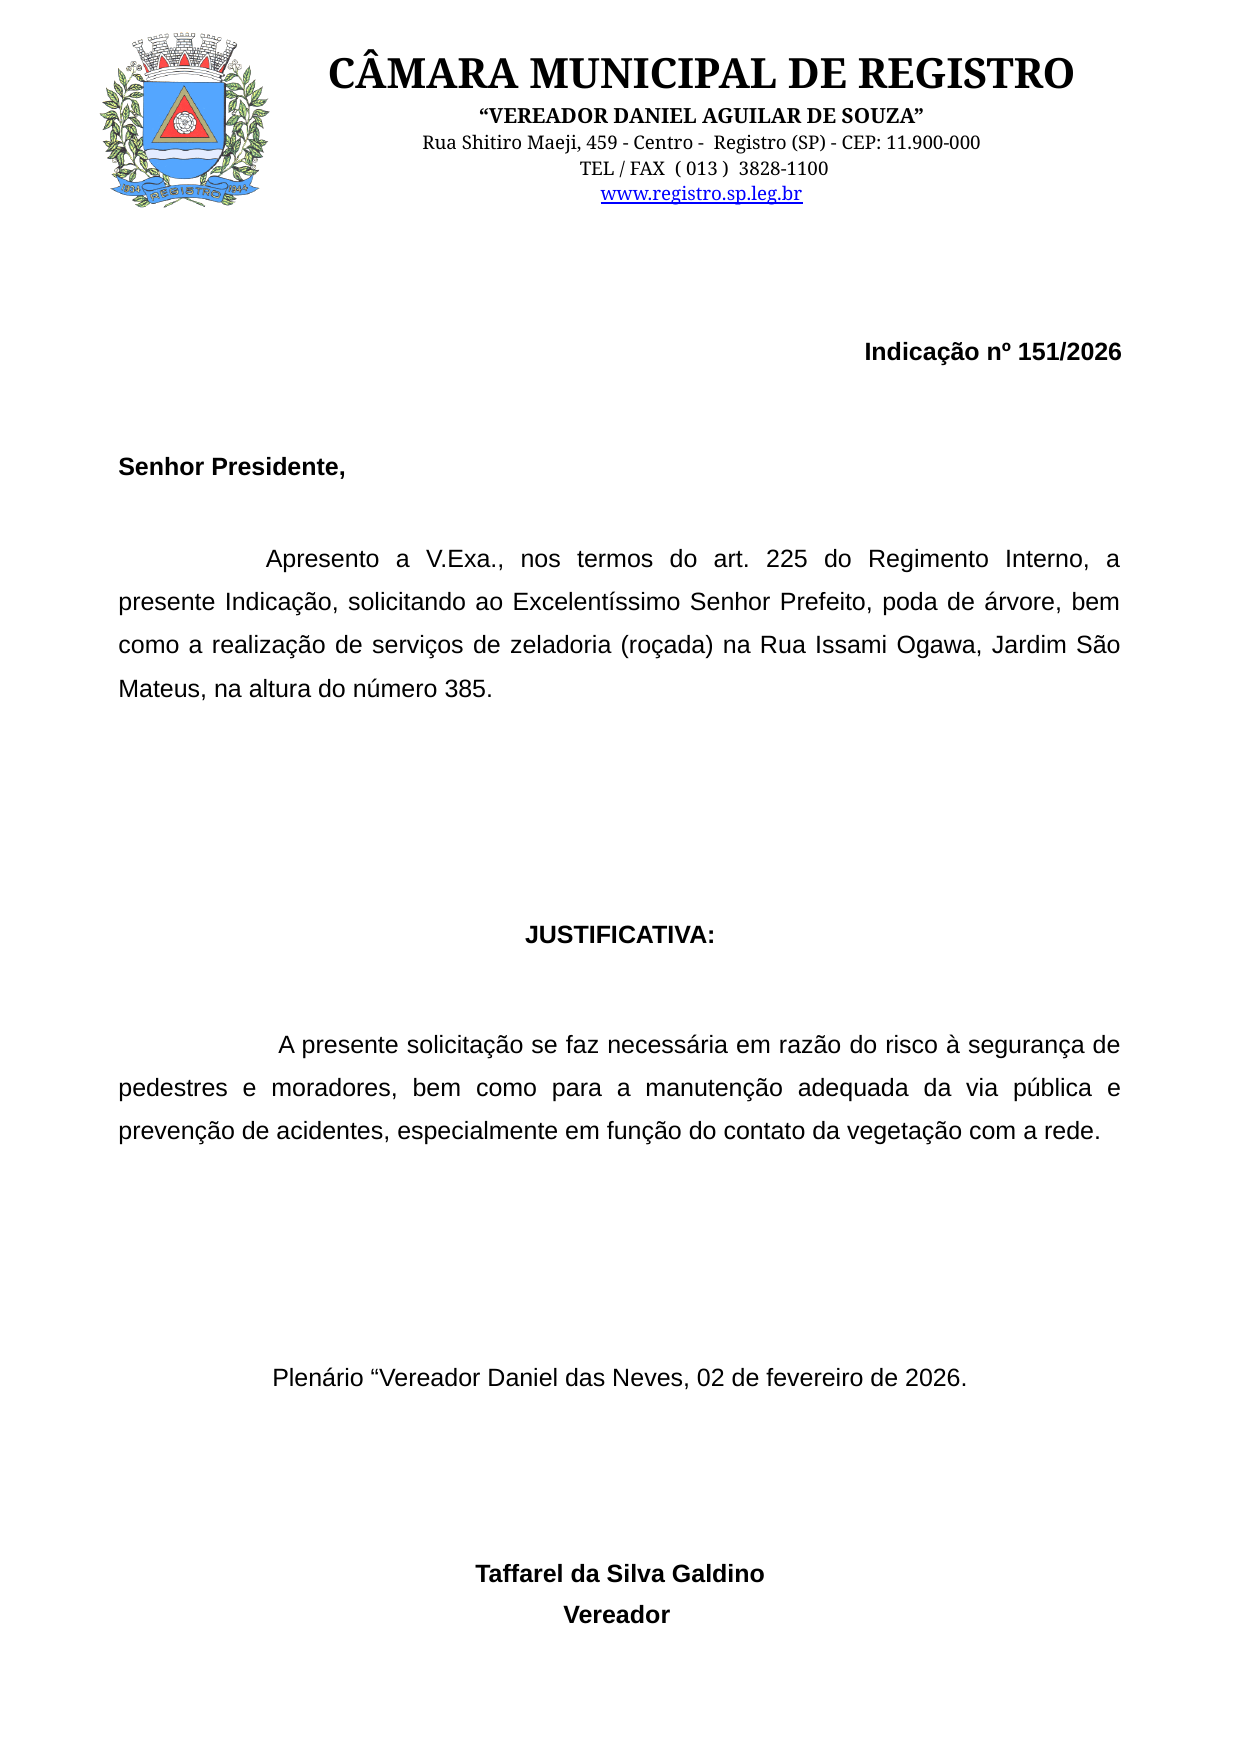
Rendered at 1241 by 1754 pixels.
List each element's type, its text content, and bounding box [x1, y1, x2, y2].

text Vereador [118, 1599, 1122, 1628]
text Indicação nº 151/2026 [118, 337, 1122, 366]
text JUSTIFICATIVA: [118, 920, 1122, 948]
text Apresento a V.Exa., nos termos do art. 225 do Regimento Interno, a presente Indicação, solicitando ao Excelentíssimo Senhor Prefeito, poda de árvore, bem como a realização de serviços de zeladoria (roçada) na Rua Issami Ogawa, Jardim São Mateus, na altura do número 385. [118, 544, 1122, 702]
text Senhor Presidente, [118, 452, 1122, 481]
text Plenário “Vereador Daniel das Neves, 02 de fevereiro de 2026. [118, 1363, 1122, 1391]
text A presente solicitação se faz necessária em razão do risco à segurança de pedestres e moradores, bem como para a manutenção adequada da via pública e prevenção de acidentes, especialmente em função do contato da vegetação com a rede. [118, 1030, 1122, 1145]
text Taffarel da Silva Galdino [118, 1559, 1122, 1588]
